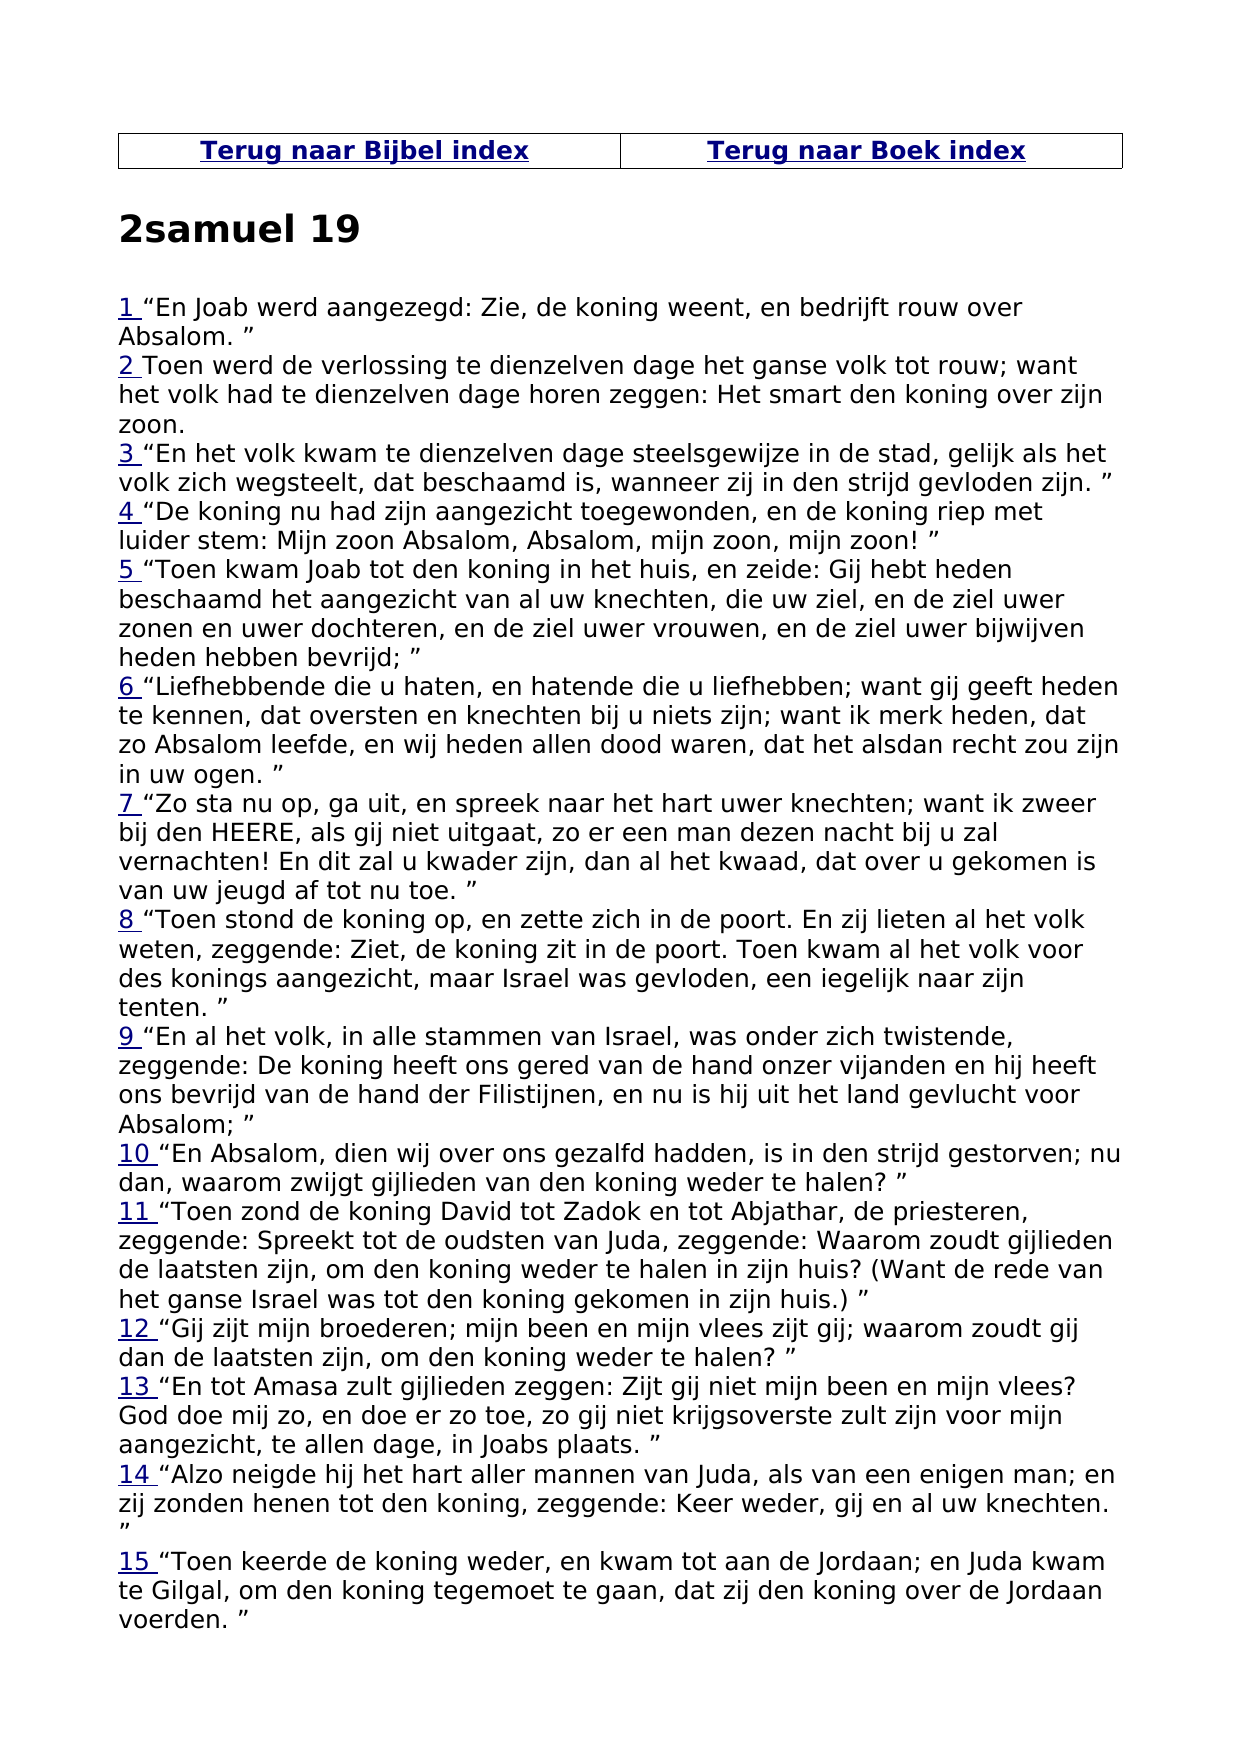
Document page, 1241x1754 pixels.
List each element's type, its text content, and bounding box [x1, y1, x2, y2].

text 1 “En Joab werd aangezegd: Zie, de koning weent, en bedrijft rouw over Absalom. ” 2 Toen werd de verlossing te dienzelven dage het ganse volk tot rouw; want het volk had te dienzelven dage horen zeggen: Het smart den koning over zijn zoon. 3 “En het volk kwam te dienzelven dage steelsgewijze in de stad, gelijk als het volk zich wegsteelt, dat beschaamd is, wanneer zij in den strijd gevloden zijn. ” 4 “De koning nu had zijn aangezicht toegewonden, en de koning riep met luider stem: Mijn zoon Absalom, Absalom, mijn zoon, mijn zoon! ” 5 “Toen kwam Joab tot den koning in het huis, en zeide: Gij hebt heden beschaamd het aangezicht van al uw knechten, die uw ziel, en de ziel uwer zonen en uwer dochteren, en de ziel uwer vrouwen, en de ziel uwer bijwijven heden hebben bevrijd; ” 6 “Liefhebbende die u haten, en hatende die u liefhebben; want gij geeft heden te kennen, dat oversten en knechten bij u niets zijn; want ik merk heden, dat zo Absalom leefde, en wij heden allen dood waren, dat het alsdan recht zou zijn in uw ogen. ” 7 “Zo sta nu op, ga uit, en spreek naar het hart uwer knechten; want ik zweer bij den HEERE, als gij niet uitgaat, zo er een man dezen nacht bij u zal vernachten! En dit zal u kwader zijn, dan al het kwaad, dat over u gekomen is van uw jeugd af tot nu toe. ” 8 “Toen stond de koning op, en zette zich in de poort. En zij lieten al het volk weten, zeggende: Ziet, de koning zit in de poort. Toen kwam al het volk voor des konings aangezicht, maar Israel was gevloden, een iegelijk naar zijn tenten. ” 9 “En al het volk, in alle stammen van Israel, was onder zich twistende, zeggende: De koning heeft ons gered van de hand onzer vijanden en hij heeft ons bevrijd van de hand der Filistijnen, en nu is hij uit het land gevlucht voor Absalom; ” 10 “En Absalom, dien wij over ons gezalfd hadden, is in den strijd gestorven; nu dan, waarom zwijgt gijlieden van den koning weder te halen? ” 11 “Toen zond de koning David tot Zadok en tot Abjathar, de priesteren, zeggende: Spreekt tot de oudsten van Juda, zeggende: Waarom zoudt gijlieden de laatsten zijn, om den koning weder te halen in zijn huis? (Want de rede van het ganse Israel was tot den koning gekomen in zijn huis.) ” 12 “Gij zijt mijn broederen; mijn been en mijn vlees zijt gij; waarom zoudt gij dan de laatsten zijn, om den koning weder te halen? ” 13 “En tot Amasa zult gijlieden zeggen: Zijt gij niet mijn been en mijn vlees? God doe mij zo, en doe er zo toe, zo gij niet krijgsoverste zult zijn voor mijn aangezicht, te allen dage, in Joabs plaats. ” 14 “Alzo neigde hij het hart aller mannen van Juda, als van een enigen man; en zij zonden henen tot den koning, zeggende: Keer weder, gij en al uw knechten. ” 15 “Toen keerde de koning weder, en kwam tot aan de Jordaan; en Juda kwam te Gilgal, om den koning tegemoet te gaan, dat zij den koning over de Jordaan voerden. ” [118, 264, 1122, 1635]
subtitle 2samuel 19 [118, 208, 1122, 252]
table_header Terug naar Boek index [621, 134, 1122, 168]
table_header Terug naar Bijbel index [119, 134, 620, 168]
